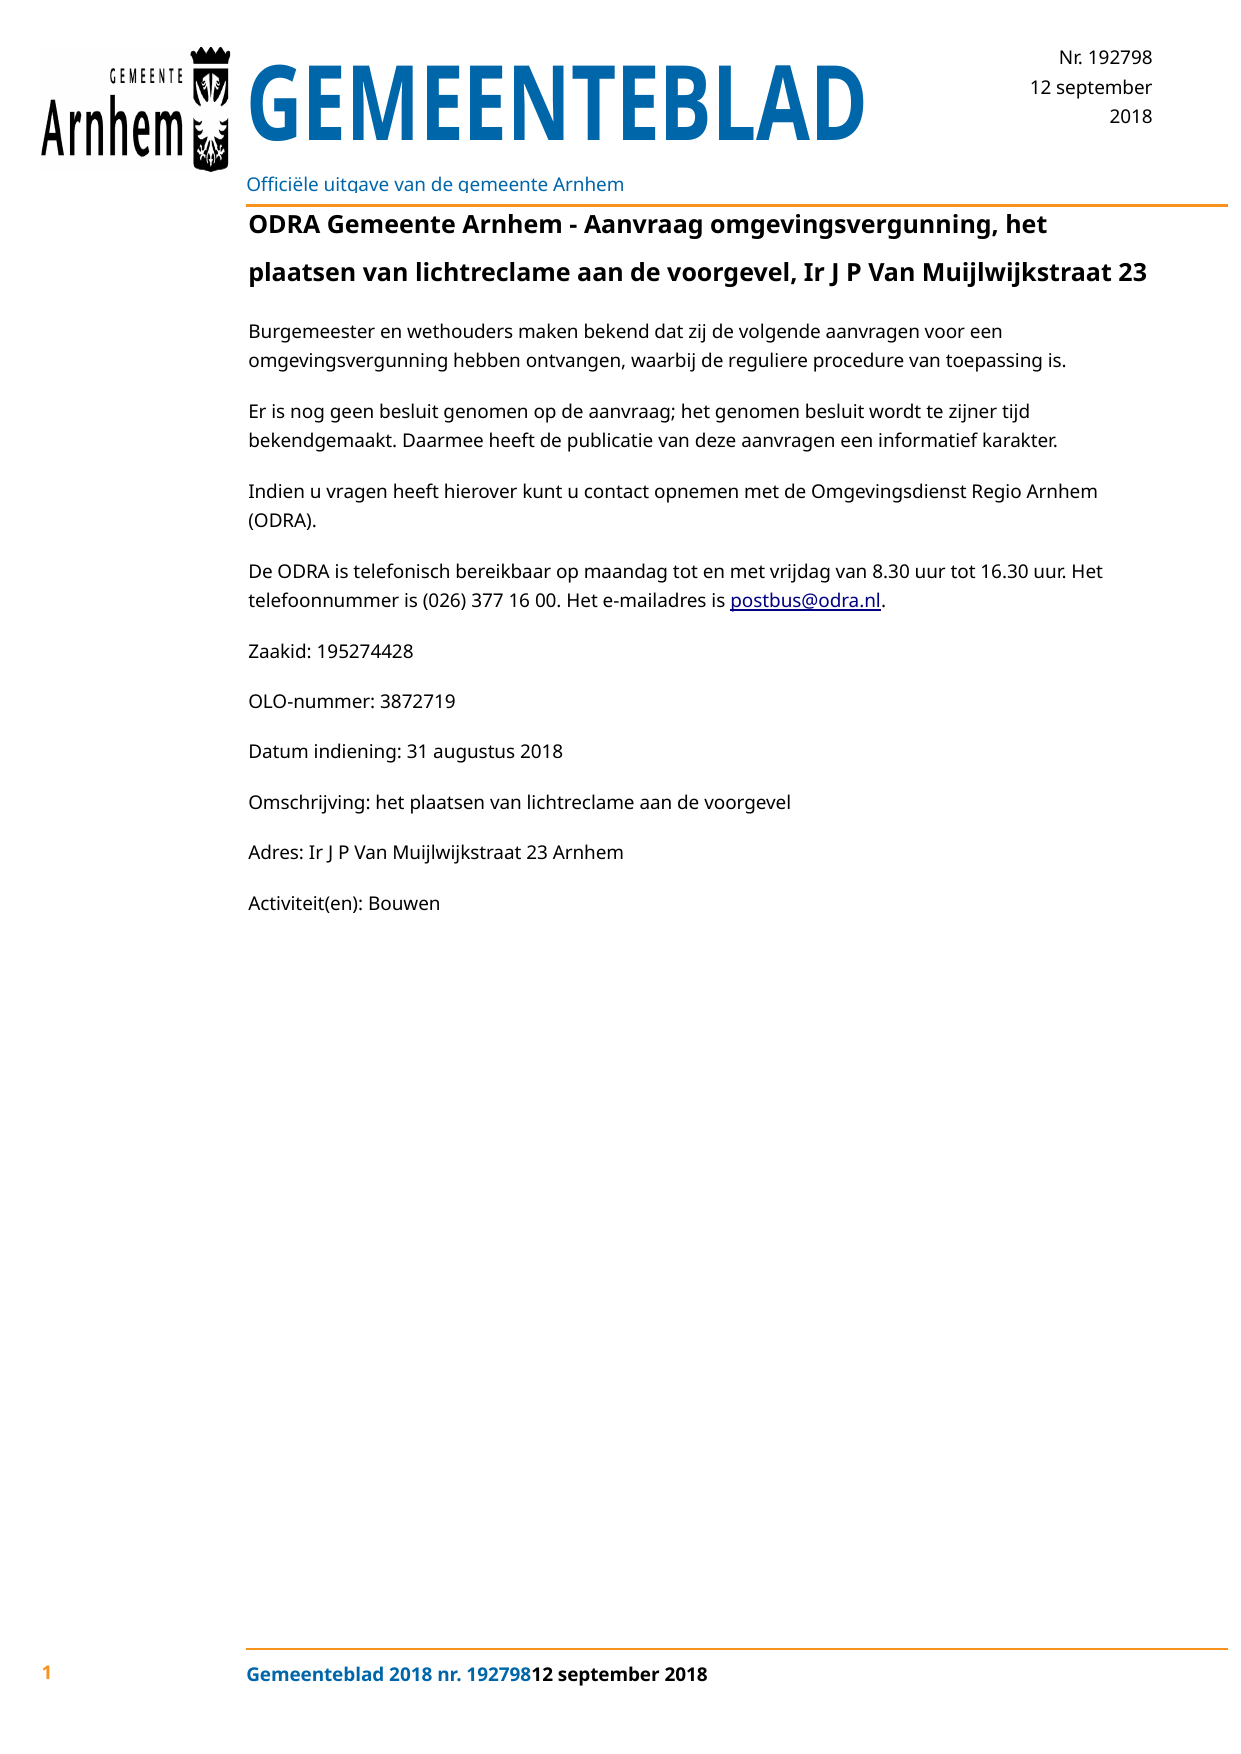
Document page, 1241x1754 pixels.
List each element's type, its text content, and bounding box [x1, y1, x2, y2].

text Omschrijving: het plaatsen van lichtreclame aan de voorgevel [248, 789, 1152, 815]
text Burgemeester en wethouders maken bekend dat zij de volgende aanvragen voor een omgevingsvergunning hebben ontvangen, waarbij de reguliere procedure van toepassing is. [248, 318, 1152, 373]
text De ODRA is telefonisch bereikbaar op maandag tot en met vrijdag van 8.30 uur tot 16.30 uur. Het telefoonnummer is (026) 377 16 00. Het e-mailadres is postbus@odra.nl. [248, 558, 1152, 613]
text ODRA Gemeente Arnhem - Aanvraag omgevingsvergunning, het plaatsen van lichtreclame aan de voorgevel, Ir J P Van Muijlwijkstraat 23 [248, 207, 1152, 288]
text Er is nog geen besluit genomen op de aanvraag; het genomen besluit wordt te zijner tijd bekendgemaakt. Daarmee heeft de publicatie van deze aanvragen een informatief karakter. [248, 398, 1152, 453]
text Zaakid: 195274428 [248, 638, 1152, 664]
text Activiteit(en): Bouwen [248, 890, 1152, 916]
text OLO-nummer: 3872719 [248, 688, 1152, 714]
text Indien u vragen heeft hierover kunt u contact opnemen met de Omgevingsdienst Regio Arnhem (ODRA). [248, 478, 1152, 533]
text Adres: Ir J P Van Muijlwijkstraat 23 Arnhem [248, 839, 1152, 865]
text Datum indiening: 31 augustus 2018 [248, 739, 1152, 764]
picture [41, 47, 231, 172]
